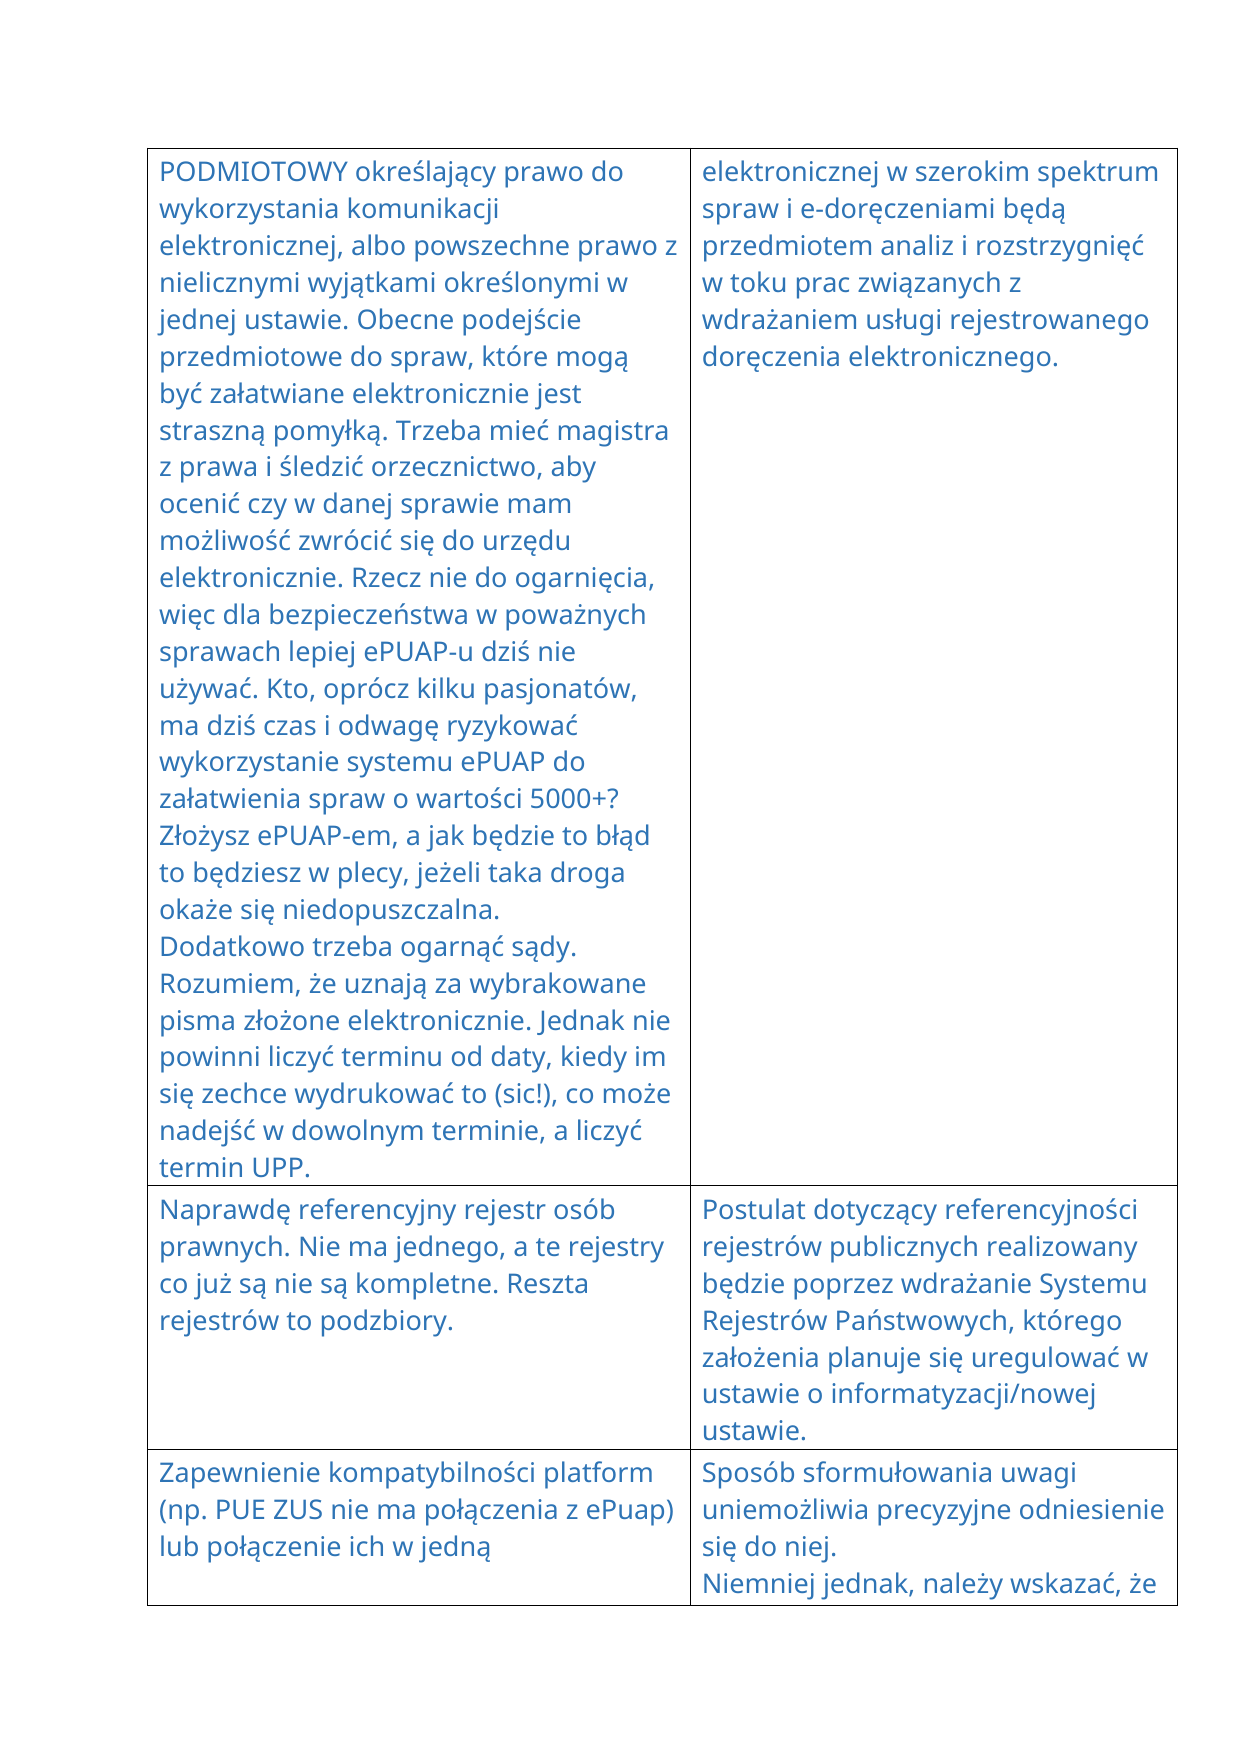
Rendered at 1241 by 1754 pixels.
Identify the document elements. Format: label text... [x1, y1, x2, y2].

table_cell Postulat dotyczący referencyjności rejestrów publicznych realizowany będzie poprzez wdrażanie Systemu Rejestrów Państwowych, którego założenia planuje się uregulować w ustawie o informatyzacji/nowej ustawie. [691, 1186, 1177, 1449]
table_cell Zapewnienie kompatybilności platform (np. PUE ZUS nie ma połączenia z ePuap) lub połączenie ich w jedną [148, 1450, 690, 1605]
table_cell Naprawdę referencyjny rejestr osób prawnych. Nie ma jednego, a te rejestry co już są nie są kompletne. Reszta rejestrów to podzbiory. [148, 1186, 690, 1449]
table_cell Sposób sformułowania uwagi uniemożliwia precyzyjne odniesienie się do niej. Niemniej jednak, należy wskazać, że [691, 1450, 1177, 1605]
table_cell elektronicznej w szerokim spektrum spraw i e-doręczeniami będą przedmiotem analiz i rozstrzygnięć w toku prac związanych z wdrażaniem usługi rejestrowanego doręczenia elektronicznego. [691, 149, 1177, 1185]
table_cell PODMIOTOWY określający prawo do wykorzystania komunikacji elektronicznej, albo powszechne prawo z nielicznymi wyjątkami określonymi w jednej ustawie. Obecne podejście przedmiotowe do spraw, które mogą być załatwiane elektronicznie jest straszną pomyłką. Trzeba mieć magistra z prawa i śledzić orzecznictwo, aby ocenić czy w danej sprawie mam możliwość zwrócić się do urzędu elektronicznie. Rzecz nie do ogarnięcia, więc dla bezpieczeństwa w poważnych sprawach lepiej ePUAP-u dziś nie używać. Kto, oprócz kilku pasjonatów, ma dziś czas i odwagę ryzykować wykorzystanie systemu ePUAP do załatwienia spraw o wartości 5000+? Złożysz ePUAP-em, a jak będzie to błąd to będziesz w plecy, jeżeli taka droga okaże się niedopuszczalna. Dodatkowo trzeba ogarnąć sądy. Rozumiem, że uznają za wybrakowane pisma złożone elektronicznie. Jednak nie powinni liczyć terminu od daty, kiedy im się zechce wydrukować to (sic!), co może nadejść w dowolnym terminie, a liczyć termin UPP. [148, 149, 690, 1185]
